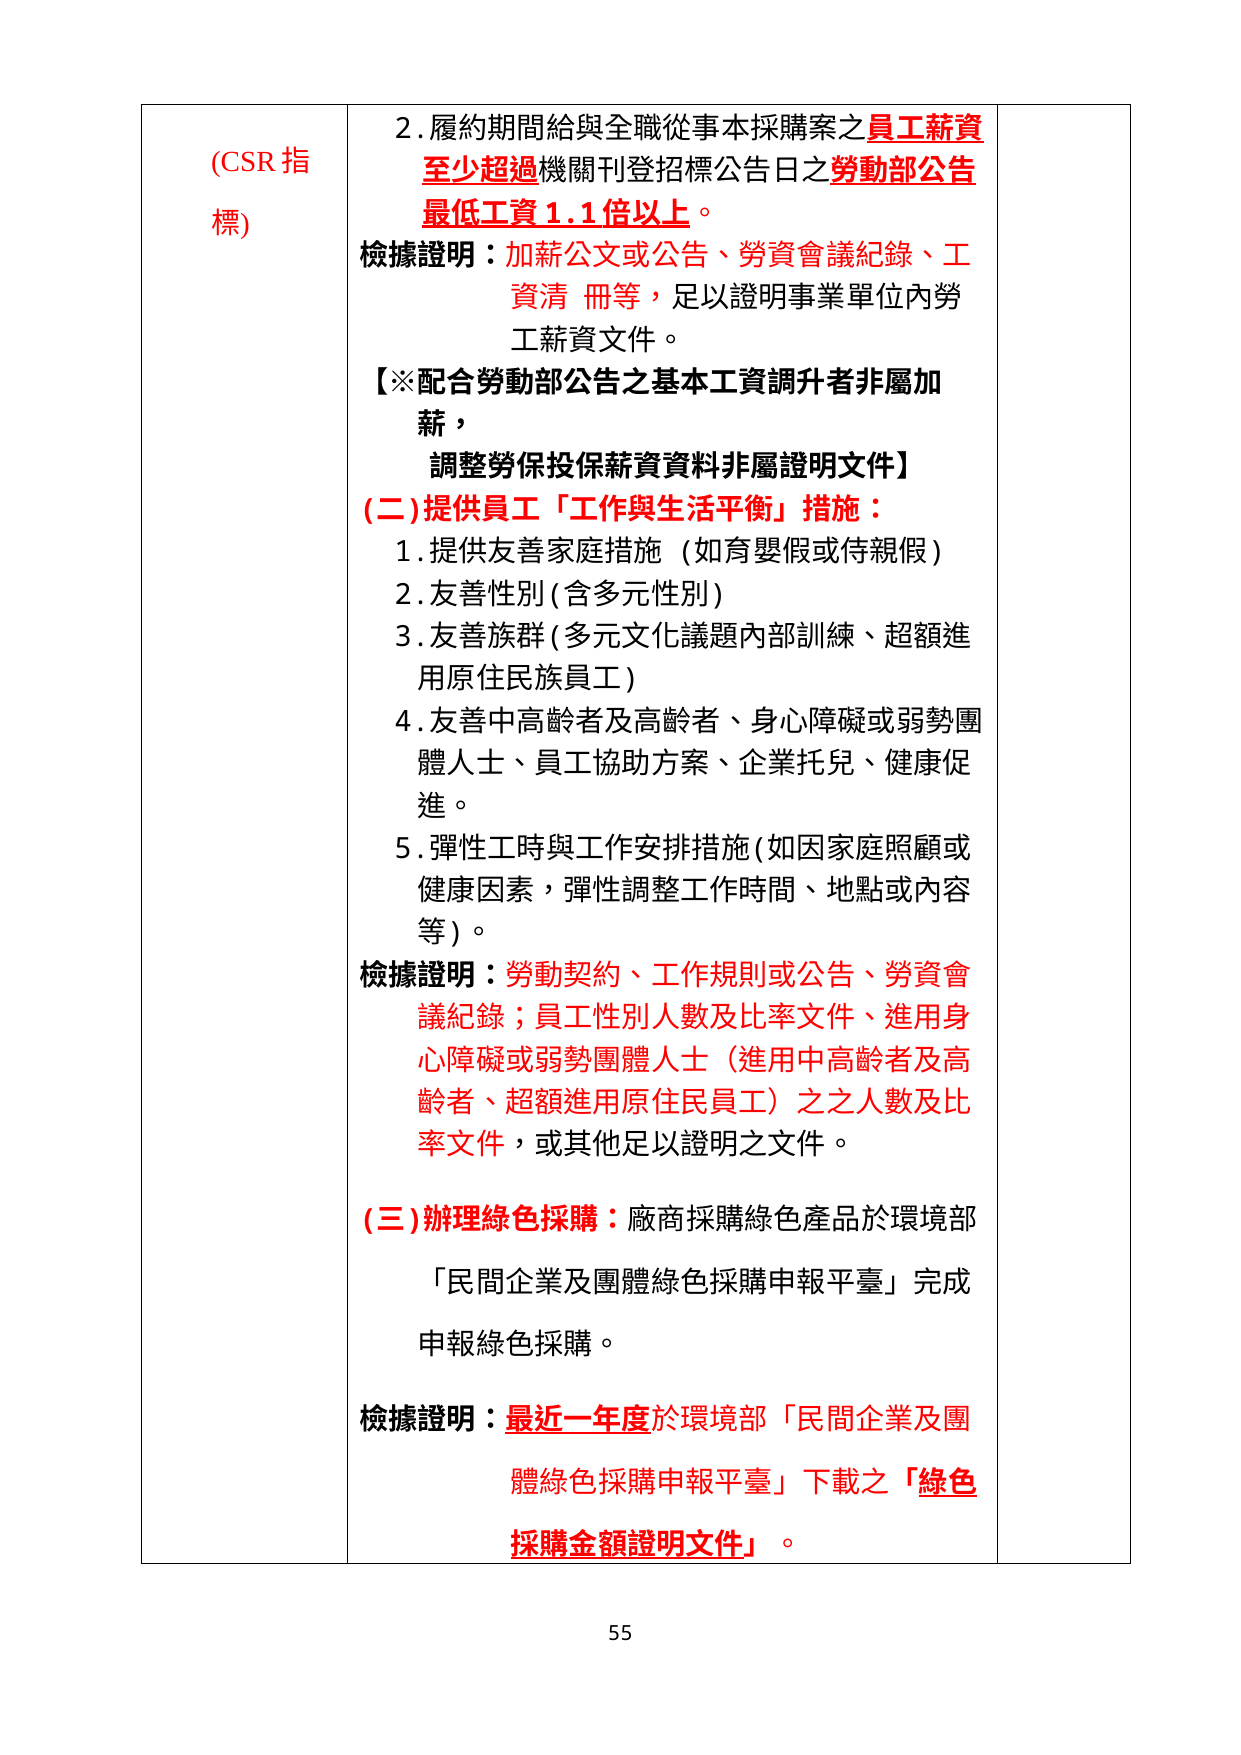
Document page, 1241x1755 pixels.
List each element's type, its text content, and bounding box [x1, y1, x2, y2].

table_cell (CSR指標) [142, 105, 347, 1563]
table_cell 2.履約期間給與全職從事本採購案之員工薪資至少超過機關刊登招標公告日之勞動部公告最低工資1.1倍以上。 檢據證明：加薪公文或公告、勞資會議紀錄、工資清 冊等，足以證明事業單位內勞工薪資文件。 【※配合勞動部公告之基本工資調升者非屬加薪， 調整勞保投保薪資資料非屬證明文件】 (二)提供員工「工作與生活平衡」措施： 1.提供友善家庭措施 (如育嬰假或侍親假) 2.友善性別(含多元性別) 3.友善族群(多元文化議題內部訓練、超額進用原住民族員工) 4.友善中高齡者及高齡者、身心障礙或弱勢團體人士、員工協助方案、企業托兒、健康促進。 5.彈性工時與工作安排措施(如因家庭照顧或健康因素，彈性調整工作時間、地點或內容等)。 檢據證明：勞動契約、工作規則或公告、勞資會議紀錄；員工性別人數及比率文件、進用身心障礙或弱勢團體人士（進用中高齡者及高齡者、超額進用原住民員工）之之人數及比率文件，或其他足以證明之文件。 (三)辦理綠色採購：廠商採購綠色產品於環境部「民間企業及團體綠色採購申報平臺」完成申報綠色採購。 檢據證明：最近一年度於環境部「民間企業及團體綠色採購申報平臺」下載之「綠色採購金額證明文件」。 [348, 105, 997, 1563]
table_cell [998, 105, 1130, 1563]
